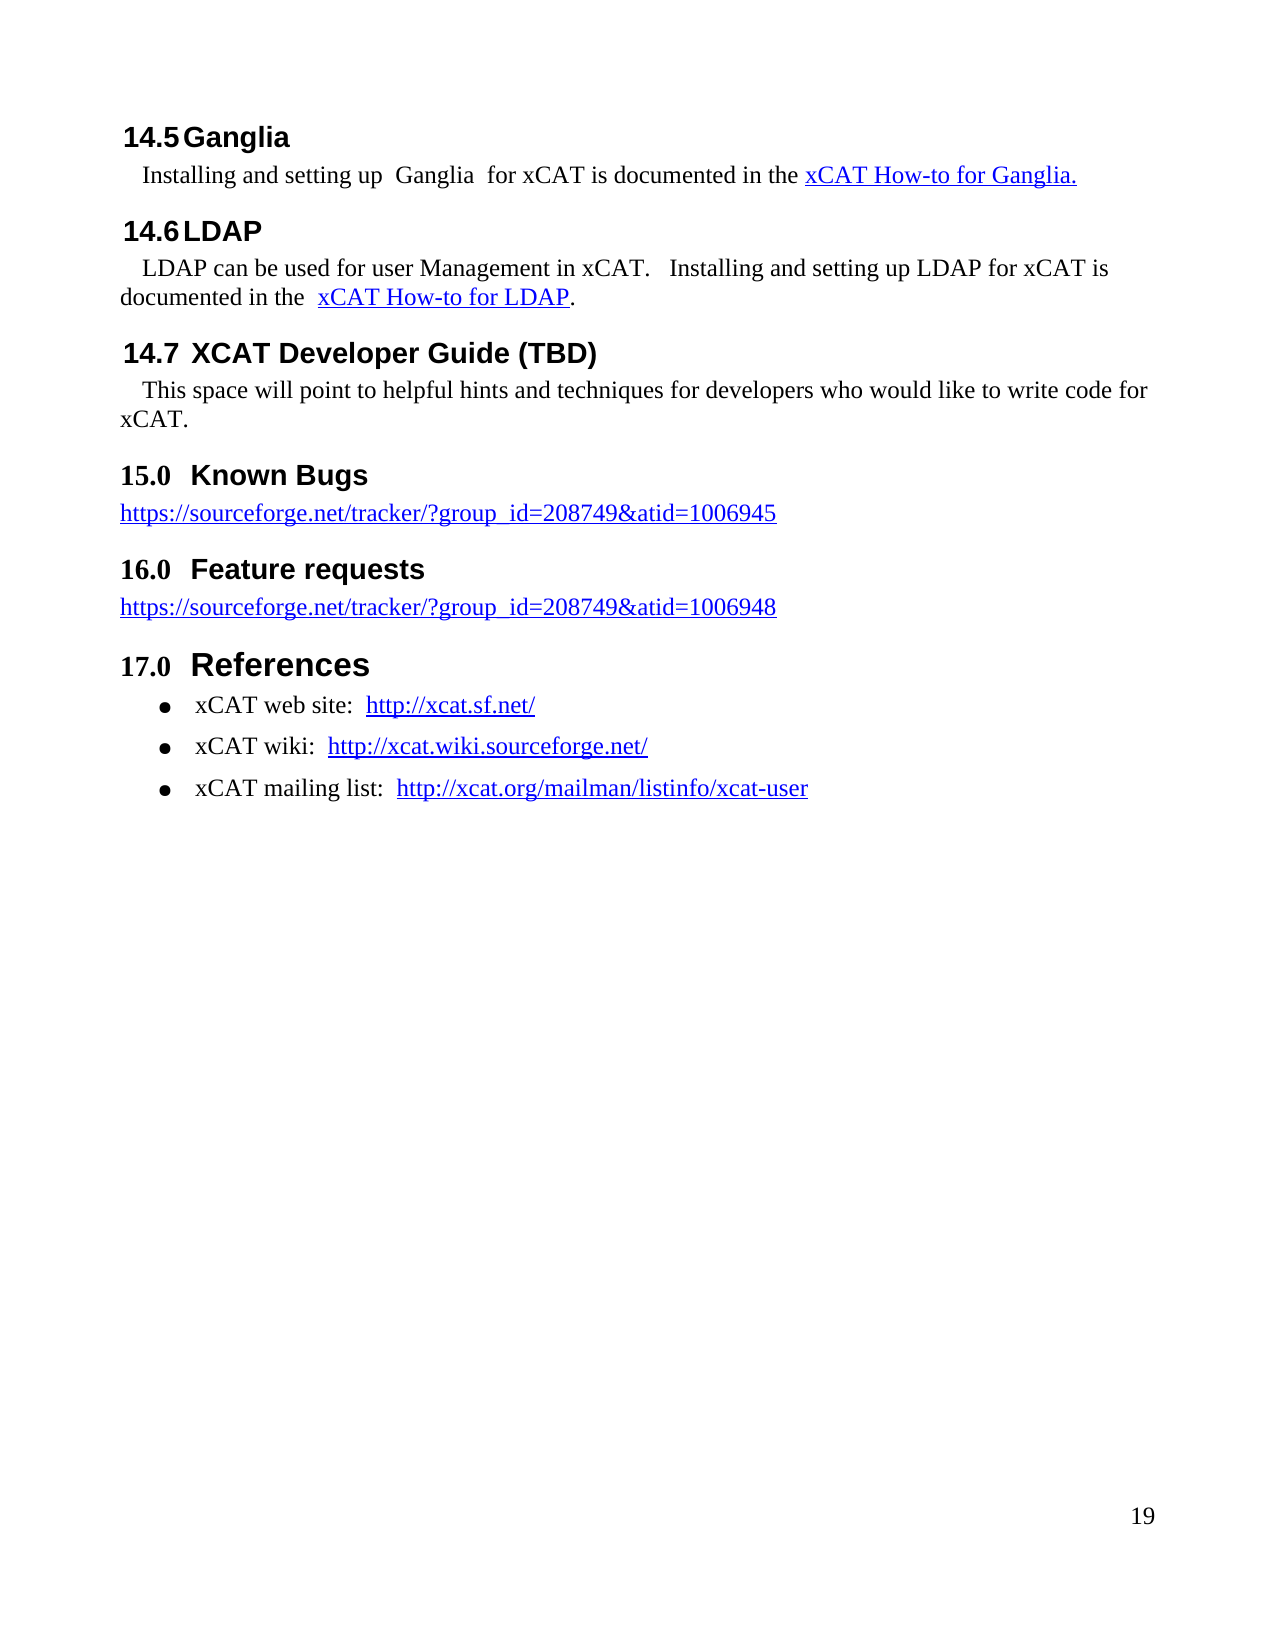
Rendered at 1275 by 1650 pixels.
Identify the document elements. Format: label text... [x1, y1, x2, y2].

subtitle Feature requests [120, 552, 1155, 585]
list xCAT wiki: http://xcat.wiki.sourceforge.net/ [157, 731, 1155, 760]
subtitle Known Bugs [120, 458, 1155, 492]
text This space will point to helpful hints and techniques for developers who would like to write code for xCAT. [120, 376, 1155, 433]
text https://sourceforge.net/tracker/?group_id=208749&atid=1006945 [120, 498, 1155, 527]
list xCAT mailing list: http://xcat.org/mailman/listinfo/xcat-user [157, 773, 1155, 801]
subtitle LDAP [123, 213, 1155, 247]
subtitle Ganglia [123, 120, 1155, 153]
text LDAP can be used for user Management in xCAT. Installing and setting up LDAP for xCAT is documented in the xCAT How-to for LDAP. [120, 253, 1155, 311]
list xCAT web site: http://xcat.sf.net/ [157, 690, 1155, 719]
subtitle XCAT Developer Guide (TBD) [123, 336, 1155, 369]
text https://sourceforge.net/tracker/?group_id=208749&atid=1006948 [120, 592, 1155, 620]
text Installing and setting up Ganglia for xCAT is documented in the xCAT How-to for Ganglia. [120, 160, 1155, 188]
subtitle References [120, 645, 1155, 684]
